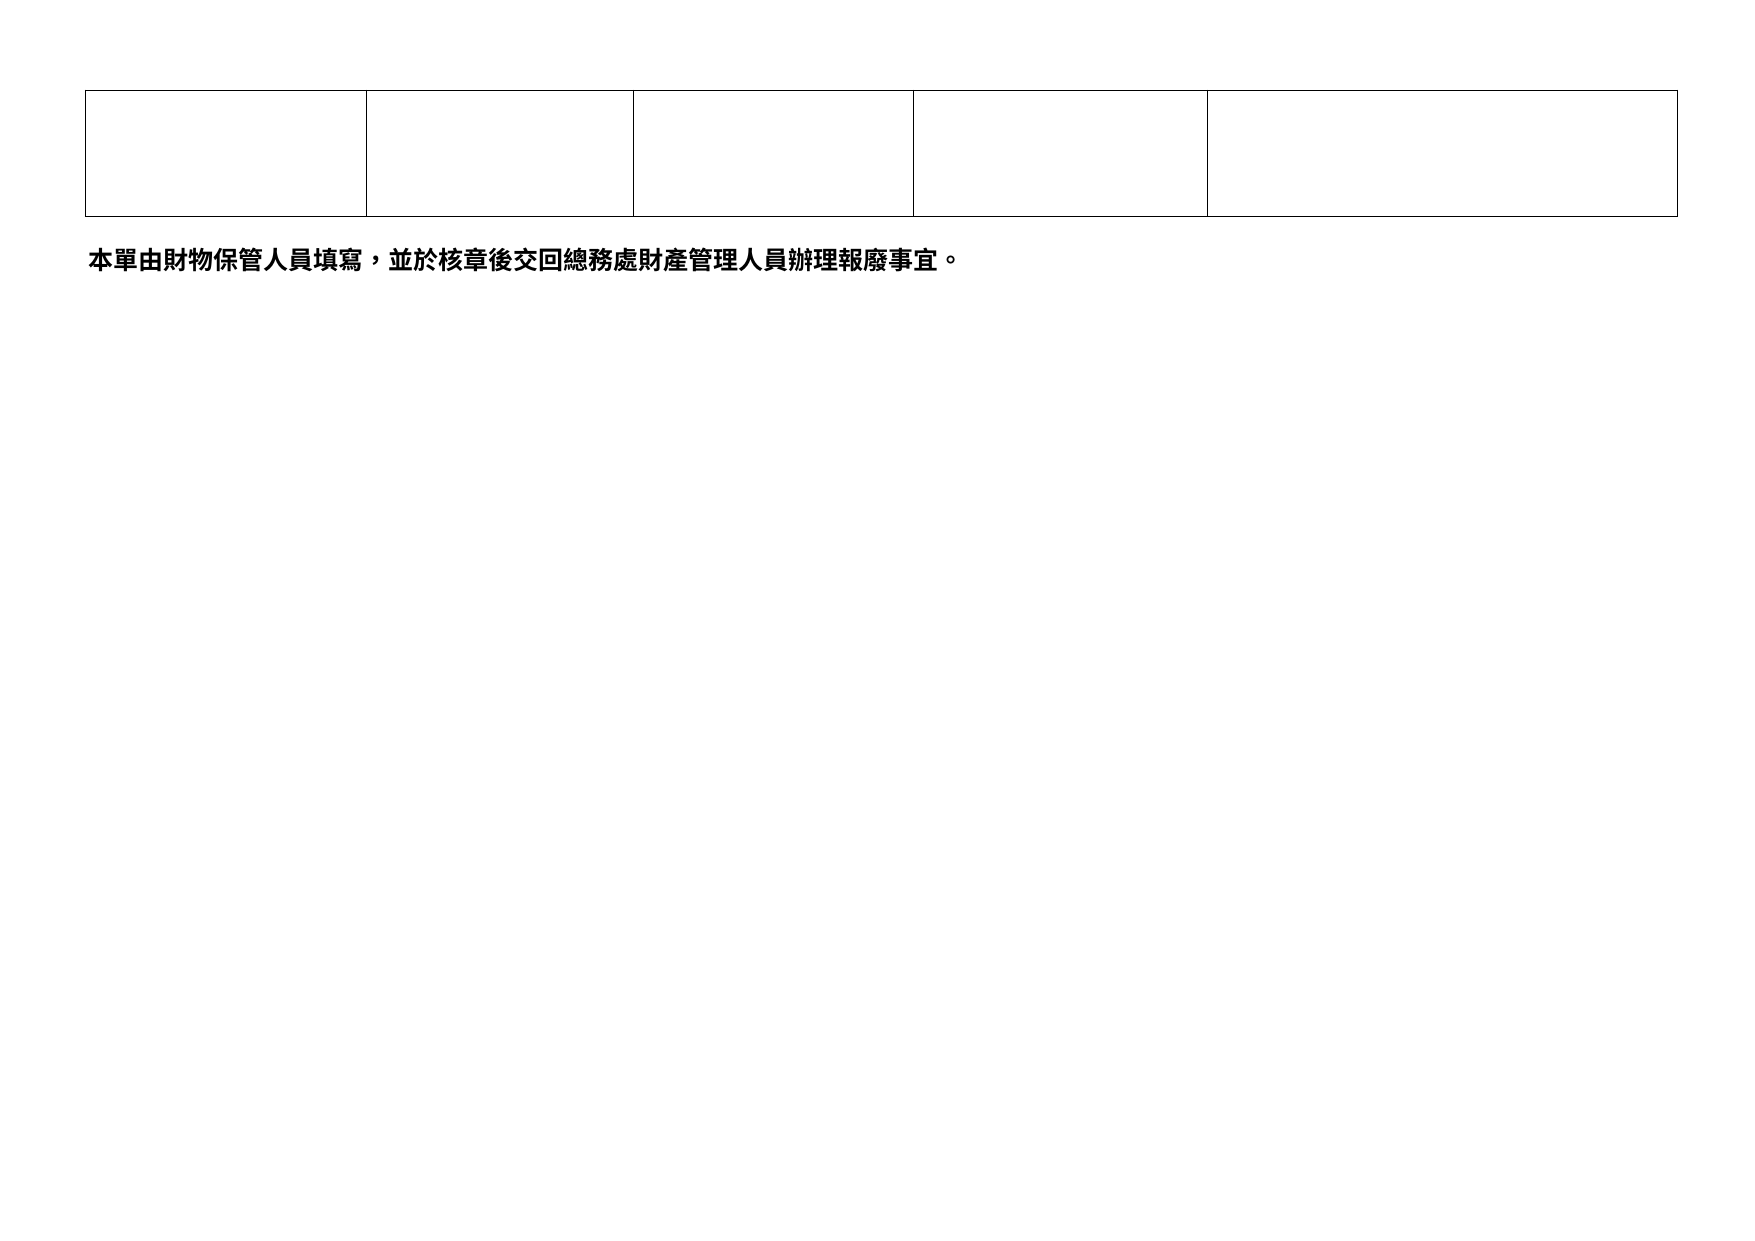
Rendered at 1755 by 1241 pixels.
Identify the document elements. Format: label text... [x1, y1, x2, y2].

table_cell [634, 91, 913, 216]
table_cell [86, 91, 366, 216]
table_cell [914, 91, 1207, 216]
table_cell [1208, 91, 1677, 216]
table_cell [367, 91, 633, 216]
table_cell 本單由財物保管人員填寫，並於核章後交回總務處財產管理人員辦理報廢事宜。 [85, 217, 1678, 342]
